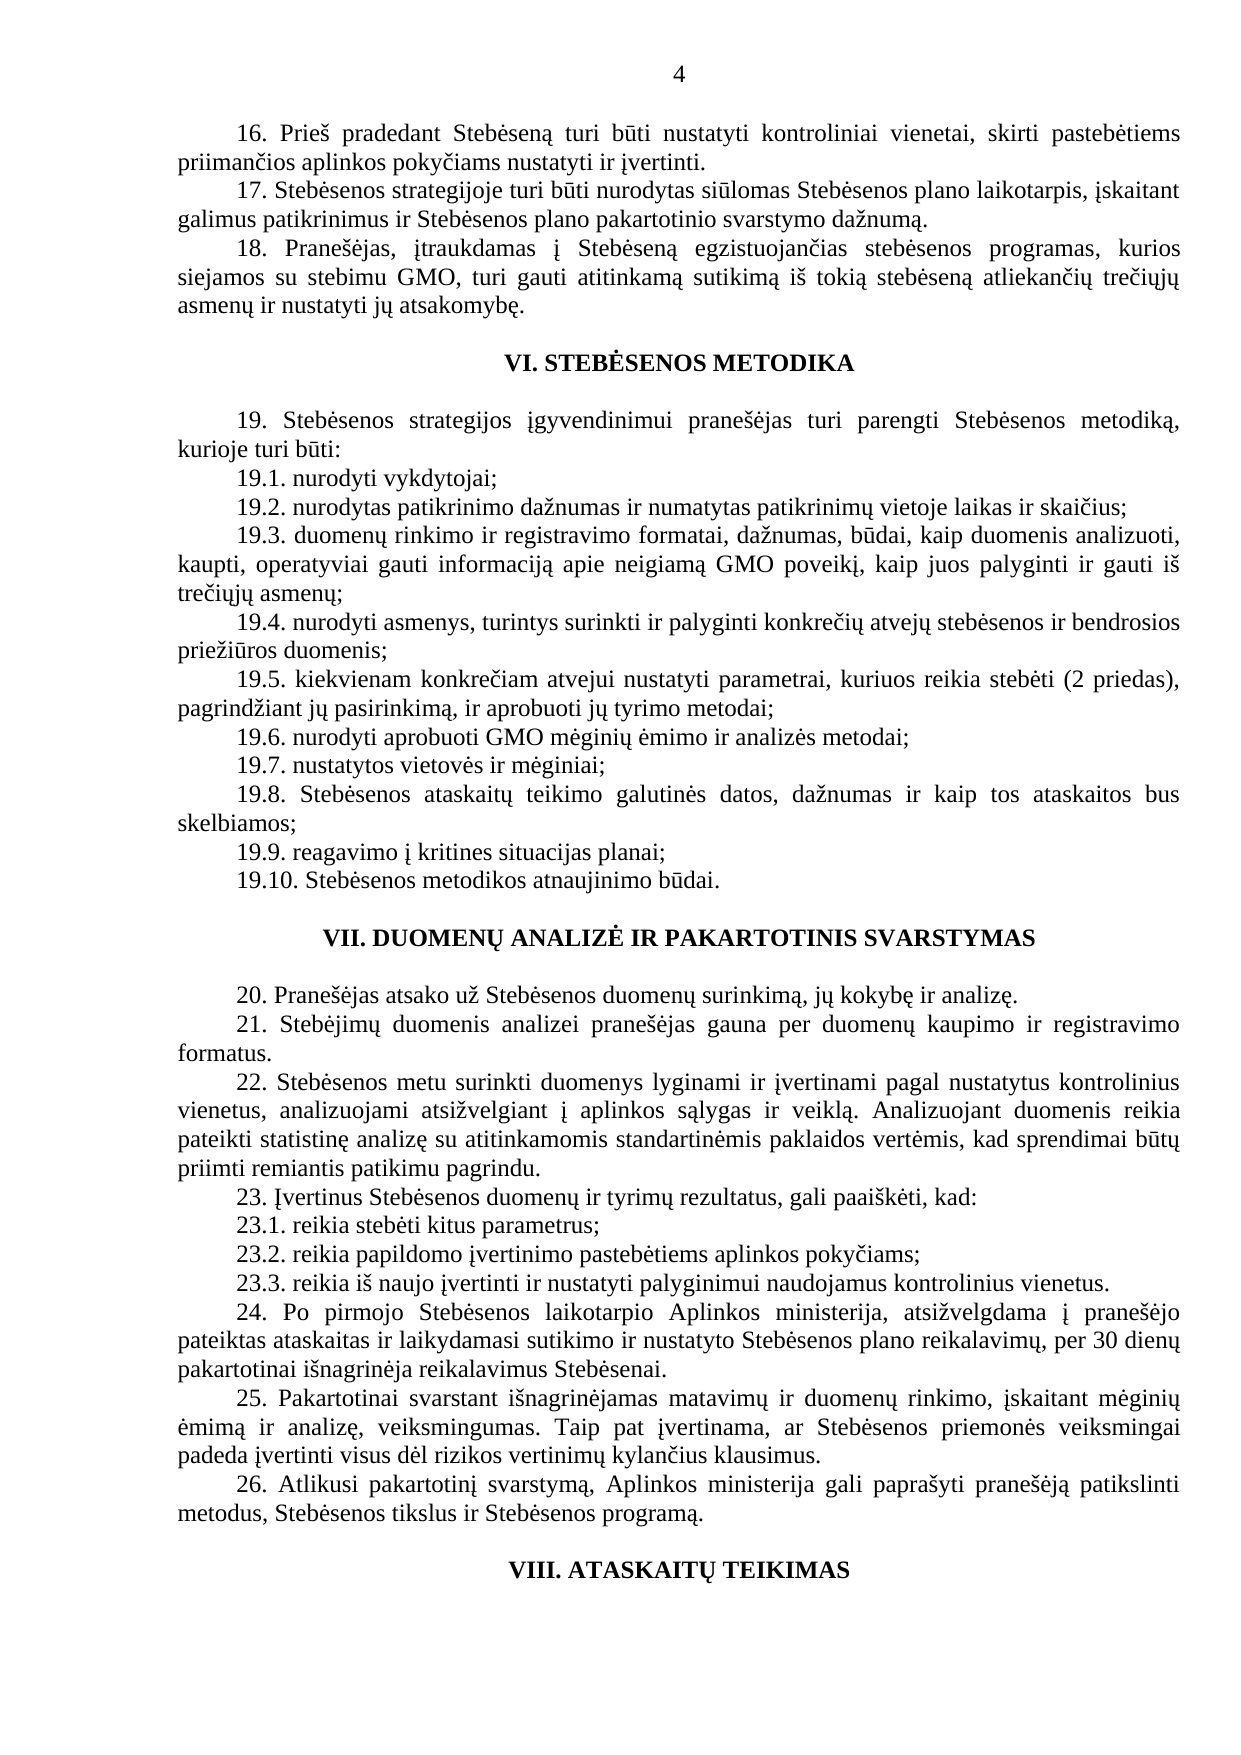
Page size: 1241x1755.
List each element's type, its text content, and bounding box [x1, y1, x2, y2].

text 23.3. reikia iš naujo įvertinti ir nustatyti palyginimui naudojamus kontrolinius vienetus. [177, 1268, 1181, 1297]
text VI. STEBĖSENOS METODIKA [177, 348, 1181, 377]
text 19.6. nurodyti aprobuoti GMO mėginių ėmimo ir analizės metodai; [177, 722, 1181, 751]
text VIII. ATASKAITŲ TEIKIMAS [177, 1556, 1181, 1584]
text 19.5. kiekvienam konkrečiam atvejui nustatyti parametrai, kuriuos reikia stebėti (2 priedas), pagrindžiant jų pasirinkimą, ir aprobuoti jų tyrimo metodai; [177, 664, 1181, 722]
text 19.4. nurodyti asmenys, turintys surinkti ir palyginti konkrečių atvejų stebėsenos ir bendrosios priežiūros duomenis; [177, 607, 1181, 664]
text 26. Atlikusi pakartotinį svarstymą, Aplinkos ministerija gali paprašyti pranešėją patikslinti metodus, Stebėsenos tikslus ir Stebėsenos programą. [177, 1469, 1181, 1527]
text 17. Stebėsenos strategijoje turi būti nurodytas siūlomas Stebėsenos plano laikotarpis, įskaitant galimus patikrinimus ir Stebėsenos plano pakartotinio svarstymo dažnumą. [177, 176, 1181, 233]
text 19.1. nurodyti vykdytojai; [177, 463, 1181, 492]
text 20. Pranešėjas atsako už Stebėsenos duomenų surinkimą, jų kokybę ir analizę. [177, 981, 1181, 1009]
text 19.2. nurodytas patikrinimo dažnumas ir numatytas patikrinimų vietoje laikas ir skaičius; [177, 492, 1181, 521]
text 19.8. Stebėsenos ataskaitų teikimo galutinės datos, dažnumas ir kaip tos ataskaitos bus skelbiamos; [177, 779, 1181, 837]
text 19.9. reagavimo į kritines situacijas planai; [177, 837, 1181, 866]
text 19. Stebėsenos strategijos įgyvendinimui pranešėjas turi parengti Stebėsenos metodiką, kurioje turi būti: [177, 406, 1181, 463]
text 23.2. reikia papildomo įvertinimo pastebėtiems aplinkos pokyčiams; [177, 1239, 1181, 1268]
text 21. Stebėjimų duomenis analizei pranešėjas gauna per duomenų kaupimo ir registravimo formatus. [177, 1009, 1181, 1067]
text 16. Prieš pradedant Stebėseną turi būti nustatyti kontroliniai vienetai, skirti pastebėtiems priimančios aplinkos pokyčiams nustatyti ir įvertinti. [177, 118, 1181, 176]
text 23. Įvertinus Stebėsenos duomenų ir tyrimų rezultatus, gali paaiškėti, kad: [177, 1182, 1181, 1211]
text 24. Po pirmojo Stebėsenos laikotarpio Aplinkos ministerija, atsižvelgdama į pranešėjo pateiktas ataskaitas ir laikydamasi sutikimo ir nustatyto Stebėsenos plano reikalavimų, per 30 dienų pakartotinai išnagrinėja reikalavimus Stebėsenai. [177, 1297, 1181, 1383]
text 19.3. duomenų rinkimo ir registravimo formatai, dažnumas, būdai, kaip duomenis analizuoti, kaupti, operatyviai gauti informaciją apie neigiamą GMO poveikį, kaip juos palyginti ir gauti iš trečiųjų asmenų; [177, 521, 1181, 607]
text VII. DUOMENŲ ANALIZĖ IR PAKARTOTINIS SVARSTYMAS [177, 923, 1181, 952]
text 18. Pranešėjas, įtraukdamas į Stebėseną egzistuojančias stebėsenos programas, kurios siejamos su stebimu GMO, turi gauti atitinkamą sutikimą iš tokią stebėseną atliekančių trečiųjų asmenų ir nustatyti jų atsakomybę. [177, 233, 1181, 319]
text 23.1. reikia stebėti kitus parametrus; [177, 1211, 1181, 1239]
text 19.7. nustatytos vietovės ir mėginiai; [177, 751, 1181, 779]
text 25. Pakartotinai svarstant išnagrinėjamas matavimų ir duomenų rinkimo, įskaitant mėginių ėmimą ir analizę, veiksmingumas. Taip pat įvertinama, ar Stebėsenos priemonės veiksmingai padeda įvertinti visus dėl rizikos vertinimų kylančius klausimus. [177, 1383, 1181, 1469]
text 22. Stebėsenos metu surinkti duomenys lyginami ir įvertinami pagal nustatytus kontrolinius vienetus, analizuojami atsižvelgiant į aplinkos sąlygas ir veiklą. Analizuojant duomenis reikia pateikti statistinę analizę su atitinkamomis standartinėmis paklaidos vertėmis, kad sprendimai būtų priimti remiantis patikimu pagrindu. [177, 1067, 1181, 1182]
text 19.10. Stebėsenos metodikos atnaujinimo būdai. [177, 866, 1181, 894]
